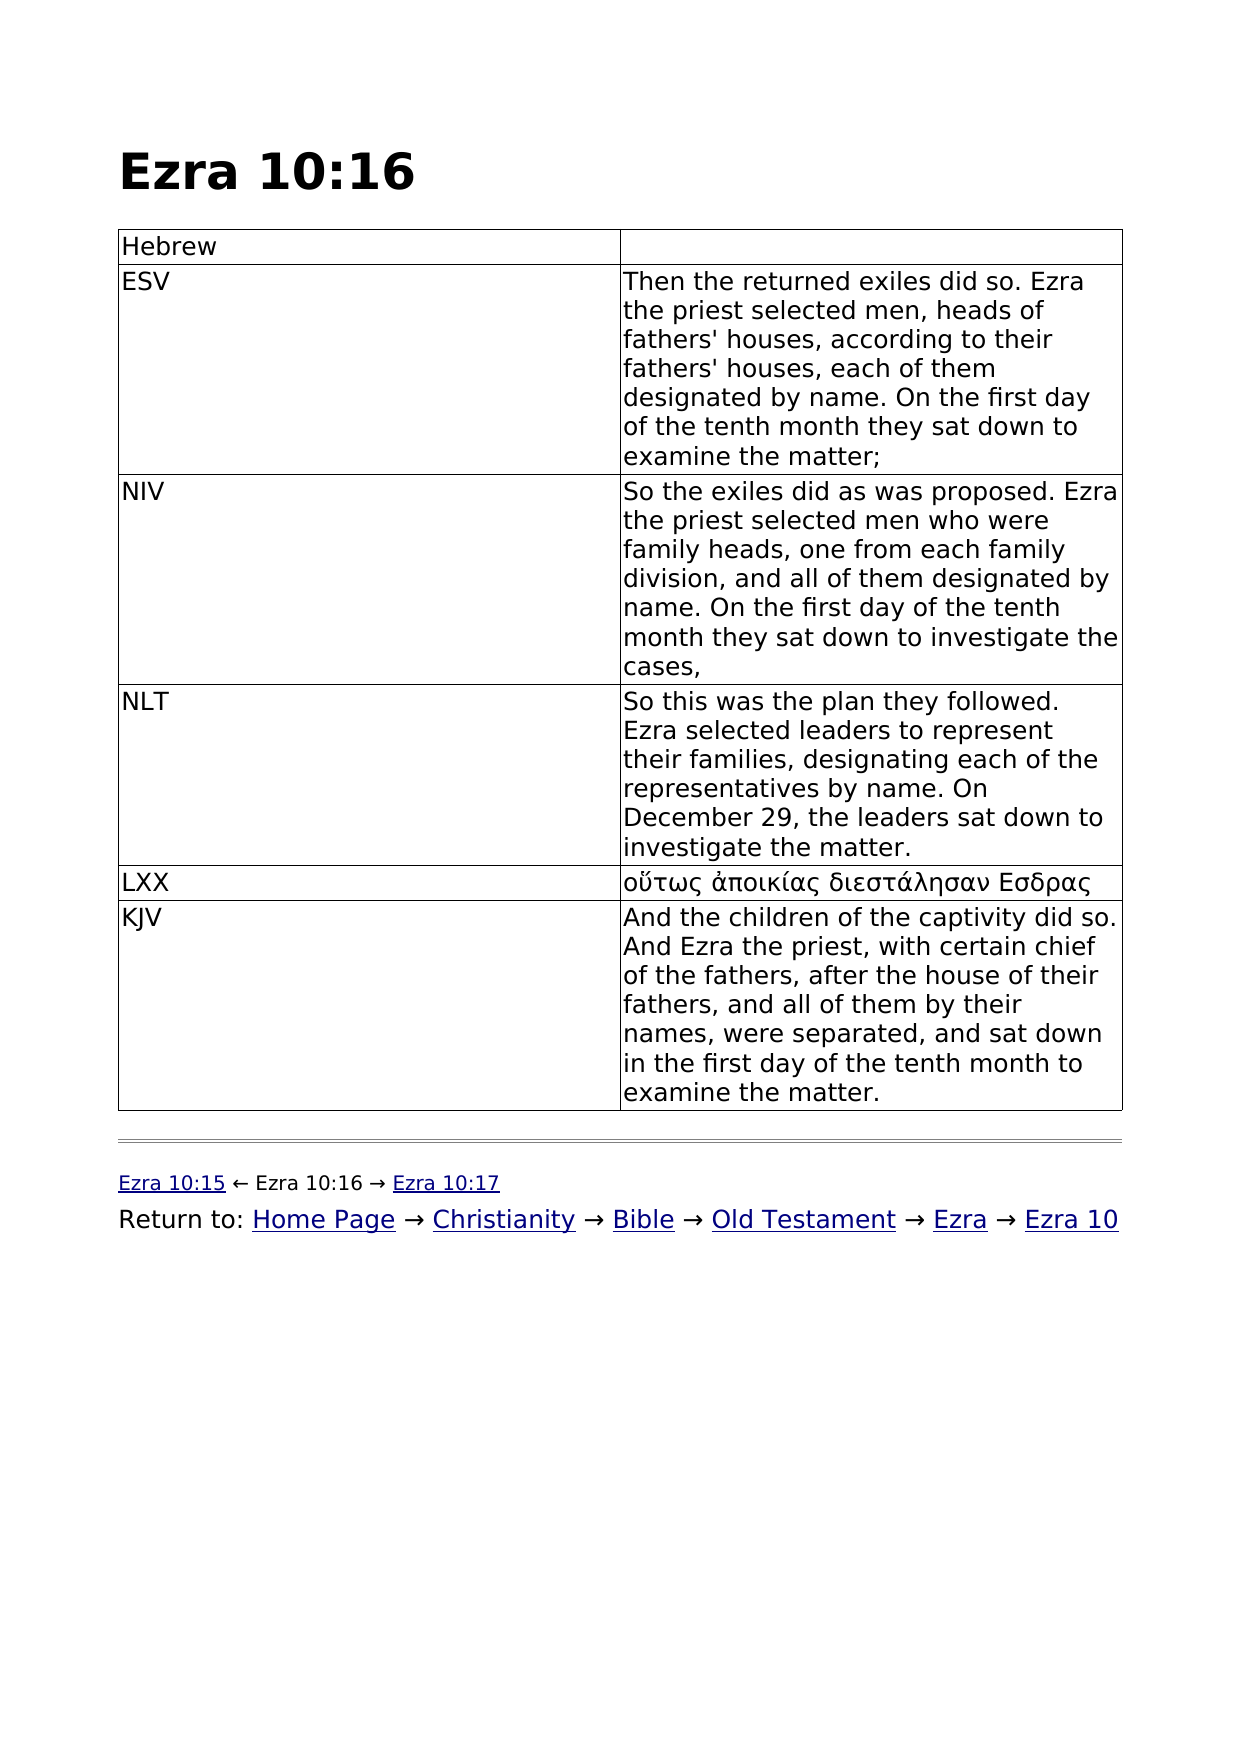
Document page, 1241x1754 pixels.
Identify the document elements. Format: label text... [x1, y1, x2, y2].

text Ezra 10:15 ← Ezra 10:16 → Ezra 10:17 [118, 1171, 1122, 1205]
table_cell And the children of the captivity did so. And Ezra the priest, with certain chief of the fathers, after the house of their fathers, and all of them by their names, were separated, and sat down in the first day of the tenth month to examine the matter. [621, 901, 1122, 1110]
table_header [621, 230, 1122, 264]
text Return to: Home Page → Christianity → Bible → Old Testament → Ezra → Ezra 10 [118, 1205, 1122, 1234]
table_header Hebrew [119, 230, 620, 264]
table_cell KJV [119, 901, 620, 1110]
table_cell ESV [119, 265, 620, 474]
table_cell So this was the plan they followed. Ezra selected leaders to represent their families, designating each of the representatives by name. On December 29, the leaders sat down to investigate the matter. [621, 685, 1122, 865]
table_cell NLT [119, 685, 620, 865]
table_cell LXX [119, 866, 620, 900]
table_cell NIV [119, 475, 620, 684]
table_cell Then the returned exiles did so. Ezra the priest selected men, heads of fathers' houses, according to their fathers' houses, each of them designated by name. On the first day of the tenth month they sat down to examine the matter; [621, 265, 1122, 474]
subtitle Ezra 10:16 [118, 143, 1122, 201]
table_cell οὕτως ἀποικίας διεστάλησαν Εσδρας [621, 866, 1122, 900]
table_cell So the exiles did as was proposed. Ezra the priest selected men who were family heads, one from each family division, and all of them designated by name. On the first day of the tenth month they sat down to investigate the cases, [621, 475, 1122, 684]
